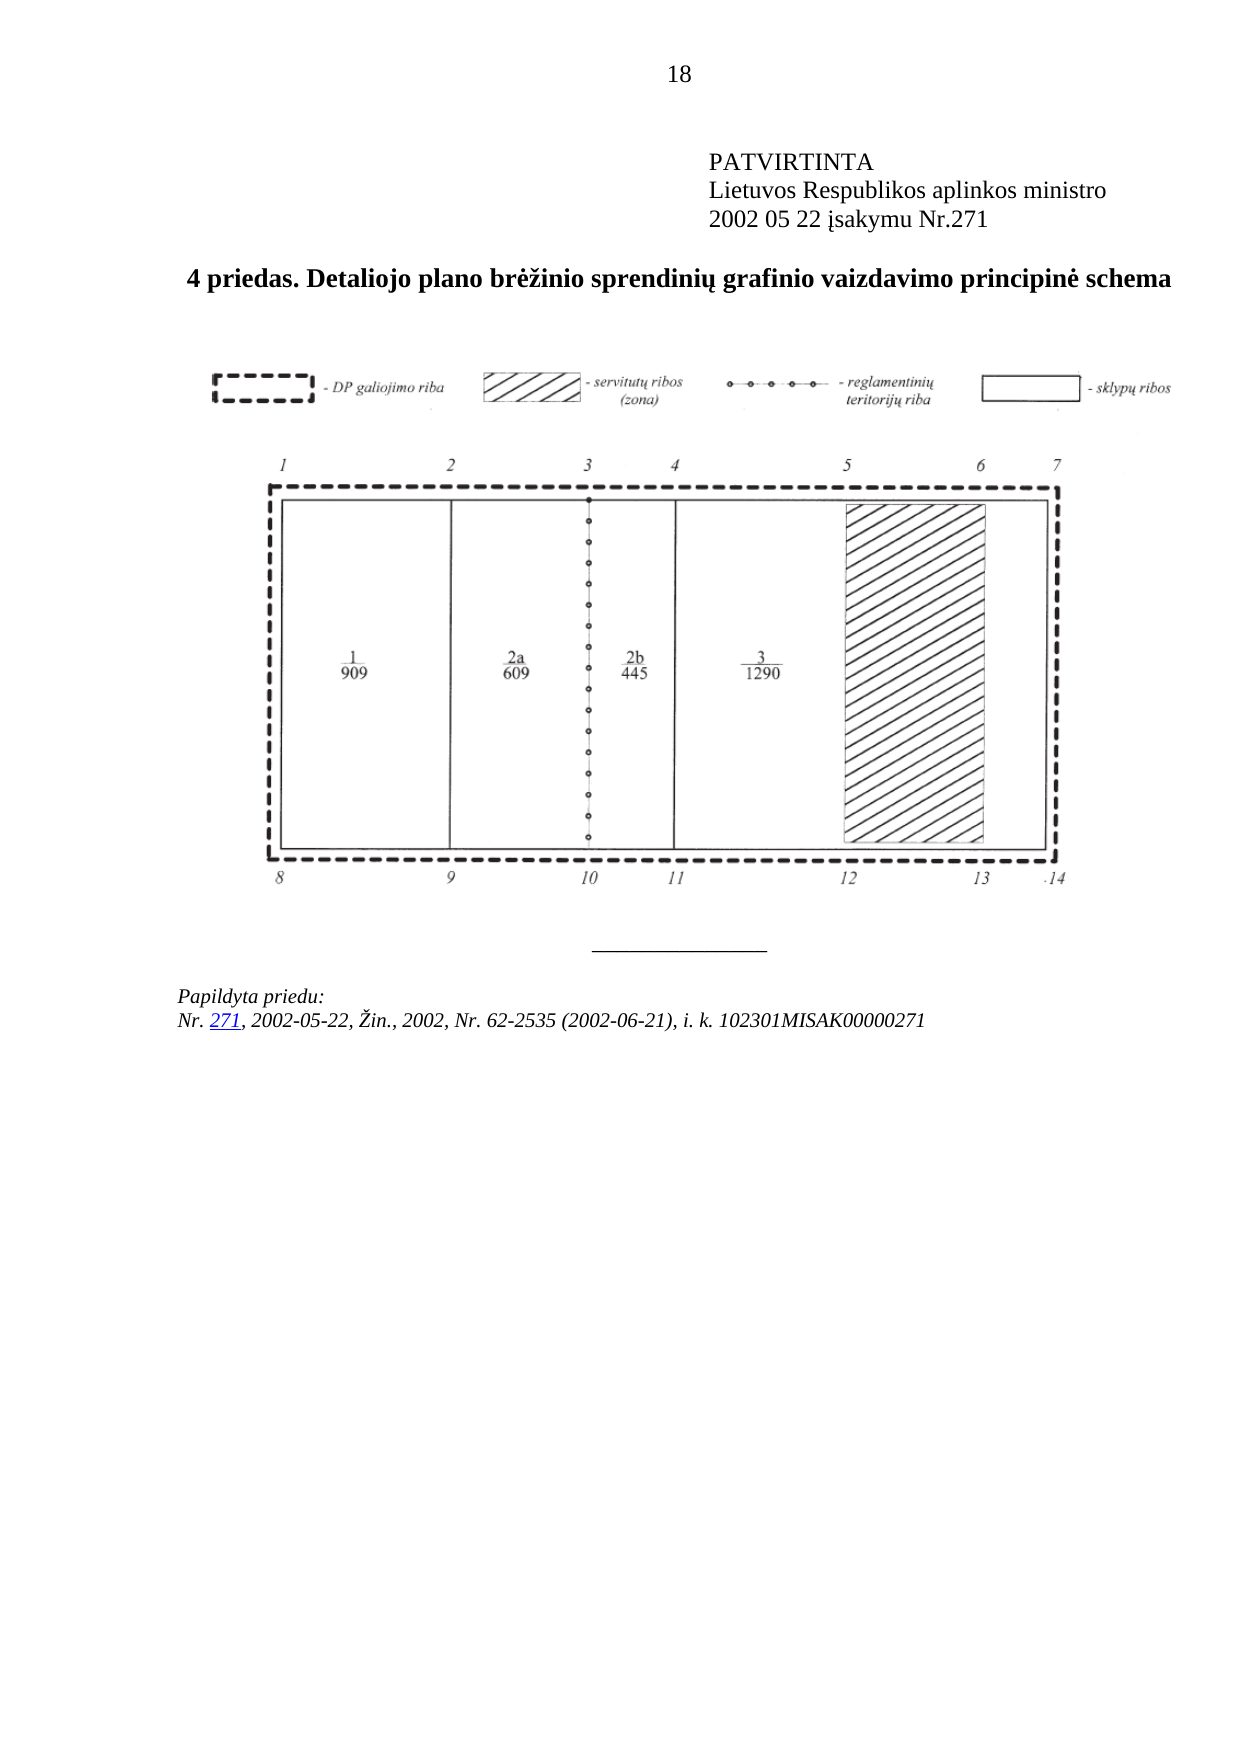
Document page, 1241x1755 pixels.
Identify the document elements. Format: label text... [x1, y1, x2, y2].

text Nr. 271, 2002-05-22, Žin., 2002, Nr. 62-2535 (2002-06-21), i. k. 102301MISAK00000271 [177, 1008, 1181, 1032]
text Papildyta priedu: [177, 984, 1181, 1008]
text Lietuvos Respublikos aplinkos ministro [177, 176, 1181, 204]
text PATVIRTINTA [177, 147, 1181, 176]
text 4 priedas. Detaliojo plano brėžinio sprendinių grafinio vaizdavimo principinė schema [177, 262, 1181, 293]
text 2002 05 22 įsakymu Nr.271 [177, 204, 1181, 233]
text ______________ [177, 927, 1181, 955]
